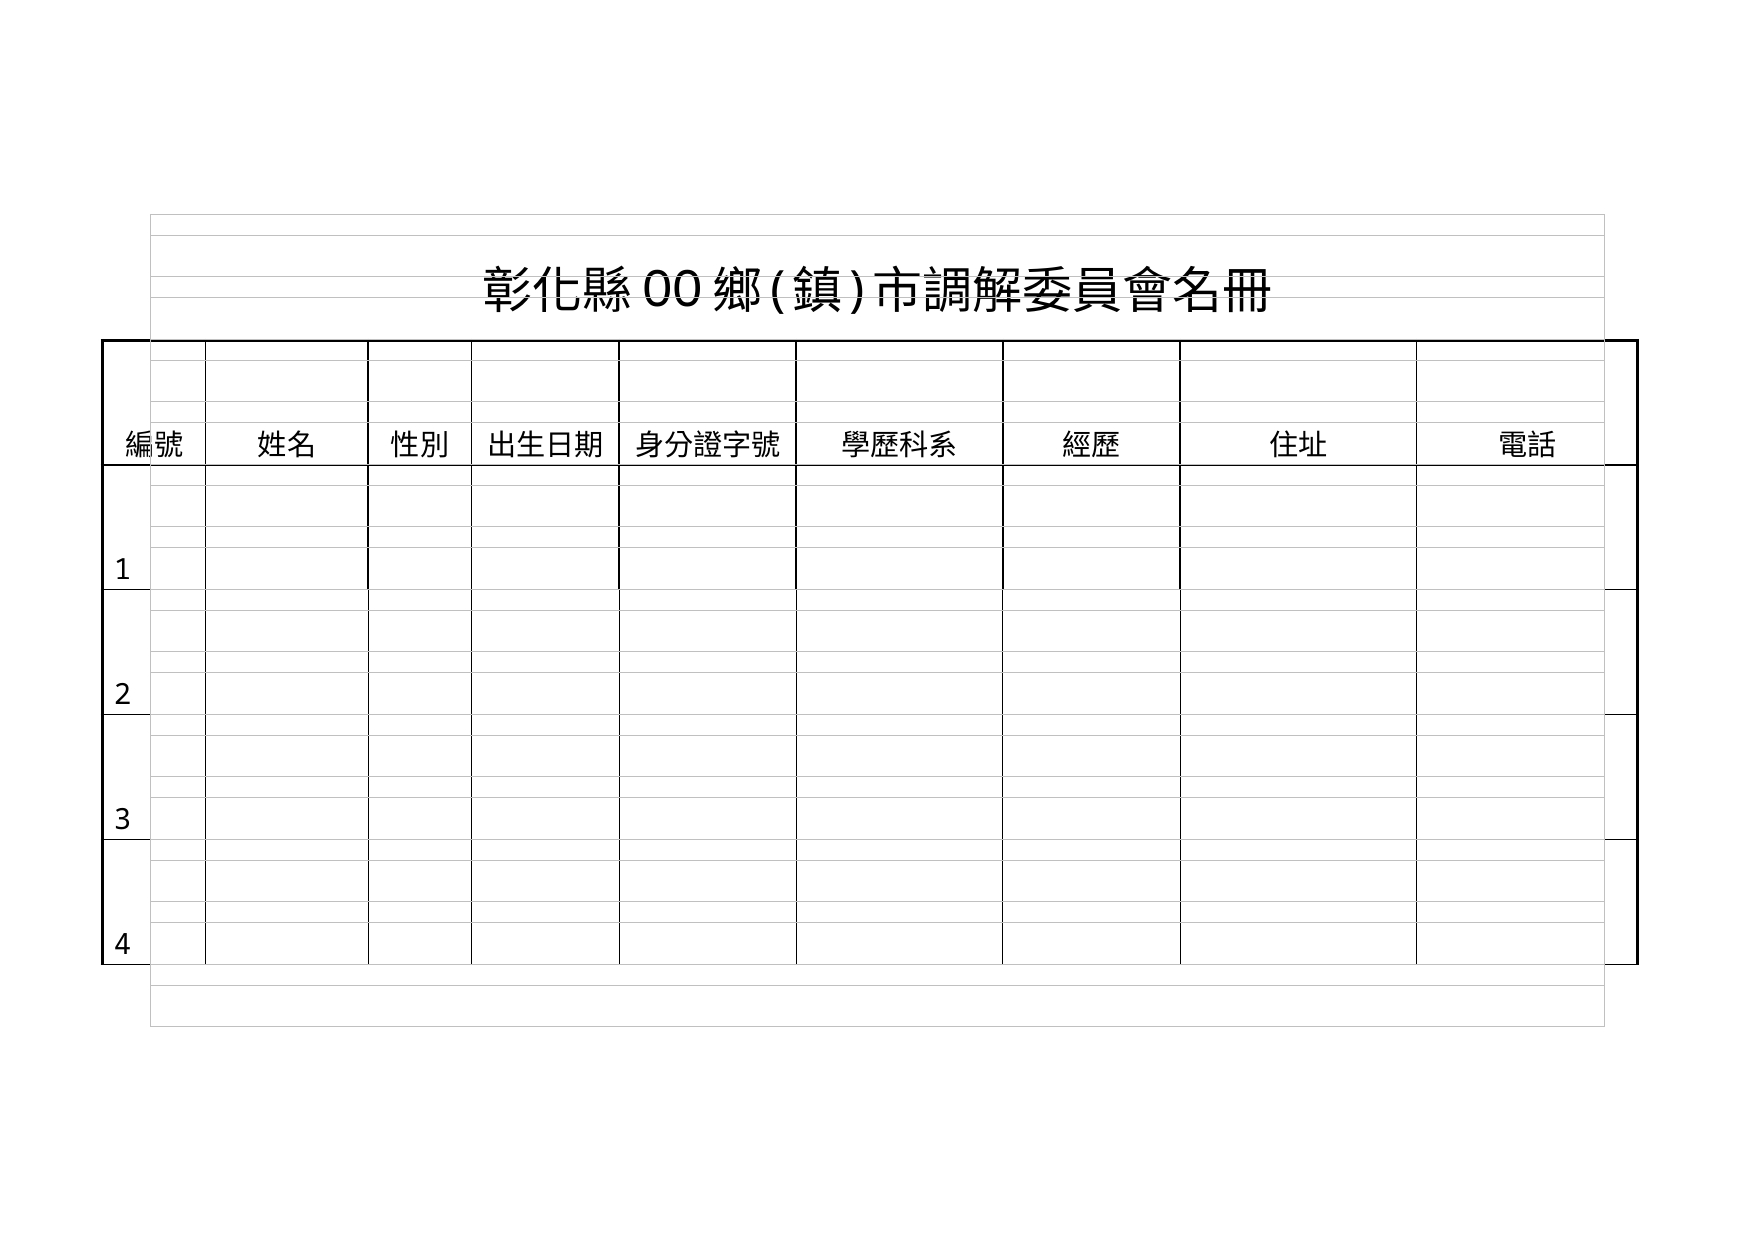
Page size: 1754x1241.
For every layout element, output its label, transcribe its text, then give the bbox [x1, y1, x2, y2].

table_cell [1003, 652, 1180, 672]
table_cell [1003, 715, 1180, 735]
table_cell [206, 736, 368, 776]
table_cell [797, 798, 1002, 839]
table_cell [1004, 466, 1179, 485]
table_header 編號 [104, 342, 150, 464]
table_cell [472, 652, 619, 672]
table_cell [1417, 548, 1604, 589]
table_cell [369, 736, 471, 776]
text 彰化縣OO鄉(鎮)市調解委員會名冊 [1196, 277, 1229, 297]
table_cell [369, 590, 471, 610]
table_cell [151, 673, 205, 714]
table_cell [620, 736, 796, 776]
table_cell [797, 902, 1002, 922]
table_cell [620, 715, 796, 735]
table_cell [369, 715, 471, 735]
table_cell [472, 736, 619, 776]
table_header [1181, 342, 1416, 360]
table_cell [1417, 736, 1604, 776]
table_header [1004, 361, 1179, 401]
table_cell [1605, 715, 1636, 839]
table_cell [472, 777, 619, 797]
table_cell [1181, 902, 1416, 922]
table_header [620, 342, 795, 360]
table_cell [1181, 715, 1416, 735]
table_header 編號 [151, 342, 205, 360]
table_cell [206, 923, 368, 964]
table_cell [151, 466, 205, 485]
table_cell [620, 840, 796, 860]
table_cell [472, 527, 618, 547]
table_cell [472, 590, 619, 610]
table_cell [620, 902, 796, 922]
table_cell [151, 611, 205, 651]
table_cell [206, 861, 368, 901]
table_cell [620, 923, 796, 964]
table_cell [1605, 840, 1636, 964]
text 彰化縣OO鄉(鎮)市調解委員會名冊 [899, 277, 944, 297]
table_cell [369, 902, 471, 922]
table_header [797, 361, 1002, 401]
table_header [369, 402, 471, 422]
table_cell [472, 611, 619, 651]
table_cell [1181, 736, 1416, 776]
table_cell [1181, 673, 1416, 714]
table_cell [1417, 923, 1604, 964]
table_cell [797, 548, 1002, 589]
table_header 編號 [151, 361, 205, 401]
table_cell [1003, 902, 1180, 922]
table_cell [797, 861, 1002, 901]
table_header [1004, 342, 1179, 360]
table_cell [472, 840, 619, 860]
table_cell [1003, 798, 1180, 839]
table_header [1181, 402, 1416, 422]
table_header 經歷 [1004, 423, 1179, 464]
table_cell [151, 923, 205, 964]
table_header [1417, 402, 1604, 422]
table_cell [1605, 590, 1636, 714]
table_header [1605, 342, 1636, 464]
table_cell [1181, 861, 1416, 901]
text 彰化縣OO鄉(鎮)市調解委員會名冊 [776, 277, 802, 297]
table_header 性別 [369, 423, 471, 464]
table_cell [620, 777, 796, 797]
table_header [206, 342, 367, 360]
table_cell [206, 486, 367, 526]
table_cell [1003, 590, 1180, 610]
table_cell [151, 840, 205, 860]
table_cell [151, 798, 205, 839]
table_cell [369, 548, 471, 589]
table_cell [620, 590, 796, 610]
table_cell [620, 611, 796, 651]
text 彰化縣OO鄉(鎮)市調解委員會名冊 [151, 215, 1604, 235]
table_header [620, 402, 795, 422]
table_cell [1417, 486, 1604, 526]
table_cell [1417, 590, 1604, 610]
table_cell [1004, 527, 1179, 547]
table_cell [369, 466, 471, 485]
text 彰化縣OO鄉(鎮)市調解委員會名冊 [755, 277, 775, 297]
table_cell [472, 923, 619, 964]
table_header [369, 361, 471, 401]
table_cell [369, 923, 471, 964]
text 彰化縣OO鄉(鎮)市調解委員會名冊 [560, 277, 594, 297]
table_cell [1417, 466, 1604, 485]
table_cell [151, 652, 205, 672]
table_cell [797, 840, 1002, 860]
table_cell [1181, 590, 1416, 610]
table_header [472, 361, 618, 401]
table_header 住址 [1181, 423, 1416, 464]
table_cell [151, 590, 205, 610]
table_cell [472, 548, 618, 589]
table_cell [206, 590, 368, 610]
table_header 編號 [151, 402, 205, 422]
table_cell [797, 652, 1002, 672]
table_header 姓名 [206, 423, 367, 464]
table_cell 1 [104, 466, 150, 589]
table_header [1004, 402, 1179, 422]
table_header [1181, 361, 1416, 401]
table_cell [620, 861, 796, 901]
table_cell [151, 486, 205, 526]
table_cell [206, 715, 368, 735]
table_cell [1003, 777, 1180, 797]
table_cell [797, 527, 1002, 547]
table_cell [1003, 736, 1180, 776]
table_cell [472, 673, 619, 714]
table_header [1417, 361, 1604, 401]
table_cell [1417, 798, 1604, 839]
table_cell [472, 861, 619, 901]
table_cell [797, 486, 1002, 526]
table_cell [797, 590, 1002, 610]
table_cell [151, 715, 205, 735]
table_cell [1417, 840, 1604, 860]
table_cell [1417, 611, 1604, 651]
table_cell [472, 715, 619, 735]
table_cell [1417, 777, 1604, 797]
table_cell [1181, 466, 1416, 485]
table_cell [1417, 715, 1604, 735]
table_cell [151, 777, 205, 797]
table_cell [1181, 923, 1416, 964]
table_cell [1003, 611, 1180, 651]
table_cell [206, 466, 367, 485]
table_header [797, 342, 1002, 360]
table_cell [206, 902, 368, 922]
table_cell [1181, 548, 1416, 589]
table_cell [620, 548, 795, 589]
text 彰化縣OO鄉(鎮)市調解委員會名冊 [1044, 277, 1192, 297]
text 彰化縣OO鄉(鎮)市調解委員會名冊 [151, 298, 1604, 339]
table_cell [1003, 840, 1180, 860]
table_cell [1181, 798, 1416, 839]
table_cell [369, 486, 471, 526]
table_cell [369, 840, 471, 860]
table_cell [797, 611, 1002, 651]
table_cell [369, 798, 471, 839]
table_header 身分證字號 [620, 423, 795, 464]
table_cell [620, 486, 795, 526]
table_cell [206, 548, 367, 589]
table_cell [206, 840, 368, 860]
table_cell [1417, 652, 1604, 672]
table_cell [1004, 486, 1179, 526]
table_header [369, 342, 471, 360]
table_cell [206, 611, 368, 651]
table_cell 2 [104, 590, 150, 714]
text 彰化縣OO鄉(鎮)市調解委員會名冊 [597, 277, 618, 297]
table_header [1417, 342, 1604, 360]
table_cell [1417, 861, 1604, 901]
table_cell [1181, 611, 1416, 651]
table_cell [1181, 527, 1416, 547]
table_cell [797, 777, 1002, 797]
table_cell [472, 798, 619, 839]
table_cell [472, 486, 618, 526]
table_cell [151, 902, 205, 922]
table_cell [206, 527, 367, 547]
table_cell [620, 527, 795, 547]
table_cell [1003, 673, 1180, 714]
table_header 學歷科系 [797, 423, 1002, 464]
table_cell [797, 736, 1002, 776]
table_header [206, 361, 367, 401]
table_cell [206, 652, 368, 672]
table_cell [151, 736, 205, 776]
table_cell [1004, 548, 1179, 589]
table_cell [620, 652, 796, 672]
table_cell [620, 673, 796, 714]
text 彰化縣OO鄉(鎮)市調解委員會名冊 [151, 236, 1604, 276]
table_cell [151, 548, 205, 589]
table_cell [1181, 777, 1416, 797]
text 彰化縣OO鄉(鎮)市調解委員會名冊 [151, 277, 542, 297]
table_cell [797, 673, 1002, 714]
table_cell [206, 673, 368, 714]
table_cell [151, 861, 205, 901]
table_header [797, 402, 1002, 422]
table_header 編號 [151, 423, 205, 464]
table_cell [151, 527, 205, 547]
table_cell [797, 715, 1002, 735]
table_cell [1181, 486, 1416, 526]
text 彰化縣OO鄉(鎮)市調解委員會名冊 [1266, 277, 1604, 297]
table_cell [206, 798, 368, 839]
text 彰化縣OO鄉(鎮)市調解委員會名冊 [859, 277, 895, 297]
table_cell 3 [104, 715, 150, 839]
table_cell [369, 673, 471, 714]
table_header 出生日期 [472, 423, 618, 464]
table_cell [206, 777, 368, 797]
table_cell [472, 466, 618, 485]
table_cell 4 [104, 840, 150, 964]
table_cell [472, 902, 619, 922]
table_cell [369, 652, 471, 672]
table_cell [797, 923, 1002, 964]
table_cell [620, 798, 796, 839]
table_cell [797, 466, 1002, 485]
text 彰化縣OO鄉(鎮)市調解委員會名冊 [614, 277, 646, 297]
table_cell [369, 527, 471, 547]
text 彰化縣OO鄉(鎮)市調解委員會名冊 [799, 277, 816, 297]
text 彰化縣OO鄉(鎮)市調解委員會名冊 [837, 277, 858, 297]
table_header 電話 [1417, 423, 1604, 464]
text 彰化縣OO鄉(鎮)市調解委員會名冊 [996, 277, 1045, 297]
table_cell [1003, 861, 1180, 901]
table_cell [369, 861, 471, 901]
table_cell [1417, 902, 1604, 922]
table_header [472, 342, 618, 360]
table_header [620, 361, 795, 401]
table_cell [1605, 466, 1636, 589]
table_cell [1003, 923, 1180, 964]
table_cell [1181, 652, 1416, 672]
text 彰化縣OO鄉(鎮)市調解委員會名冊 [698, 277, 722, 297]
table_cell [369, 777, 471, 797]
table_cell [1181, 840, 1416, 860]
table_cell [1417, 527, 1604, 547]
table_header [206, 402, 367, 422]
table_cell [620, 466, 795, 485]
table_cell [1417, 673, 1604, 714]
table_cell [369, 611, 471, 651]
table_header [472, 402, 618, 422]
